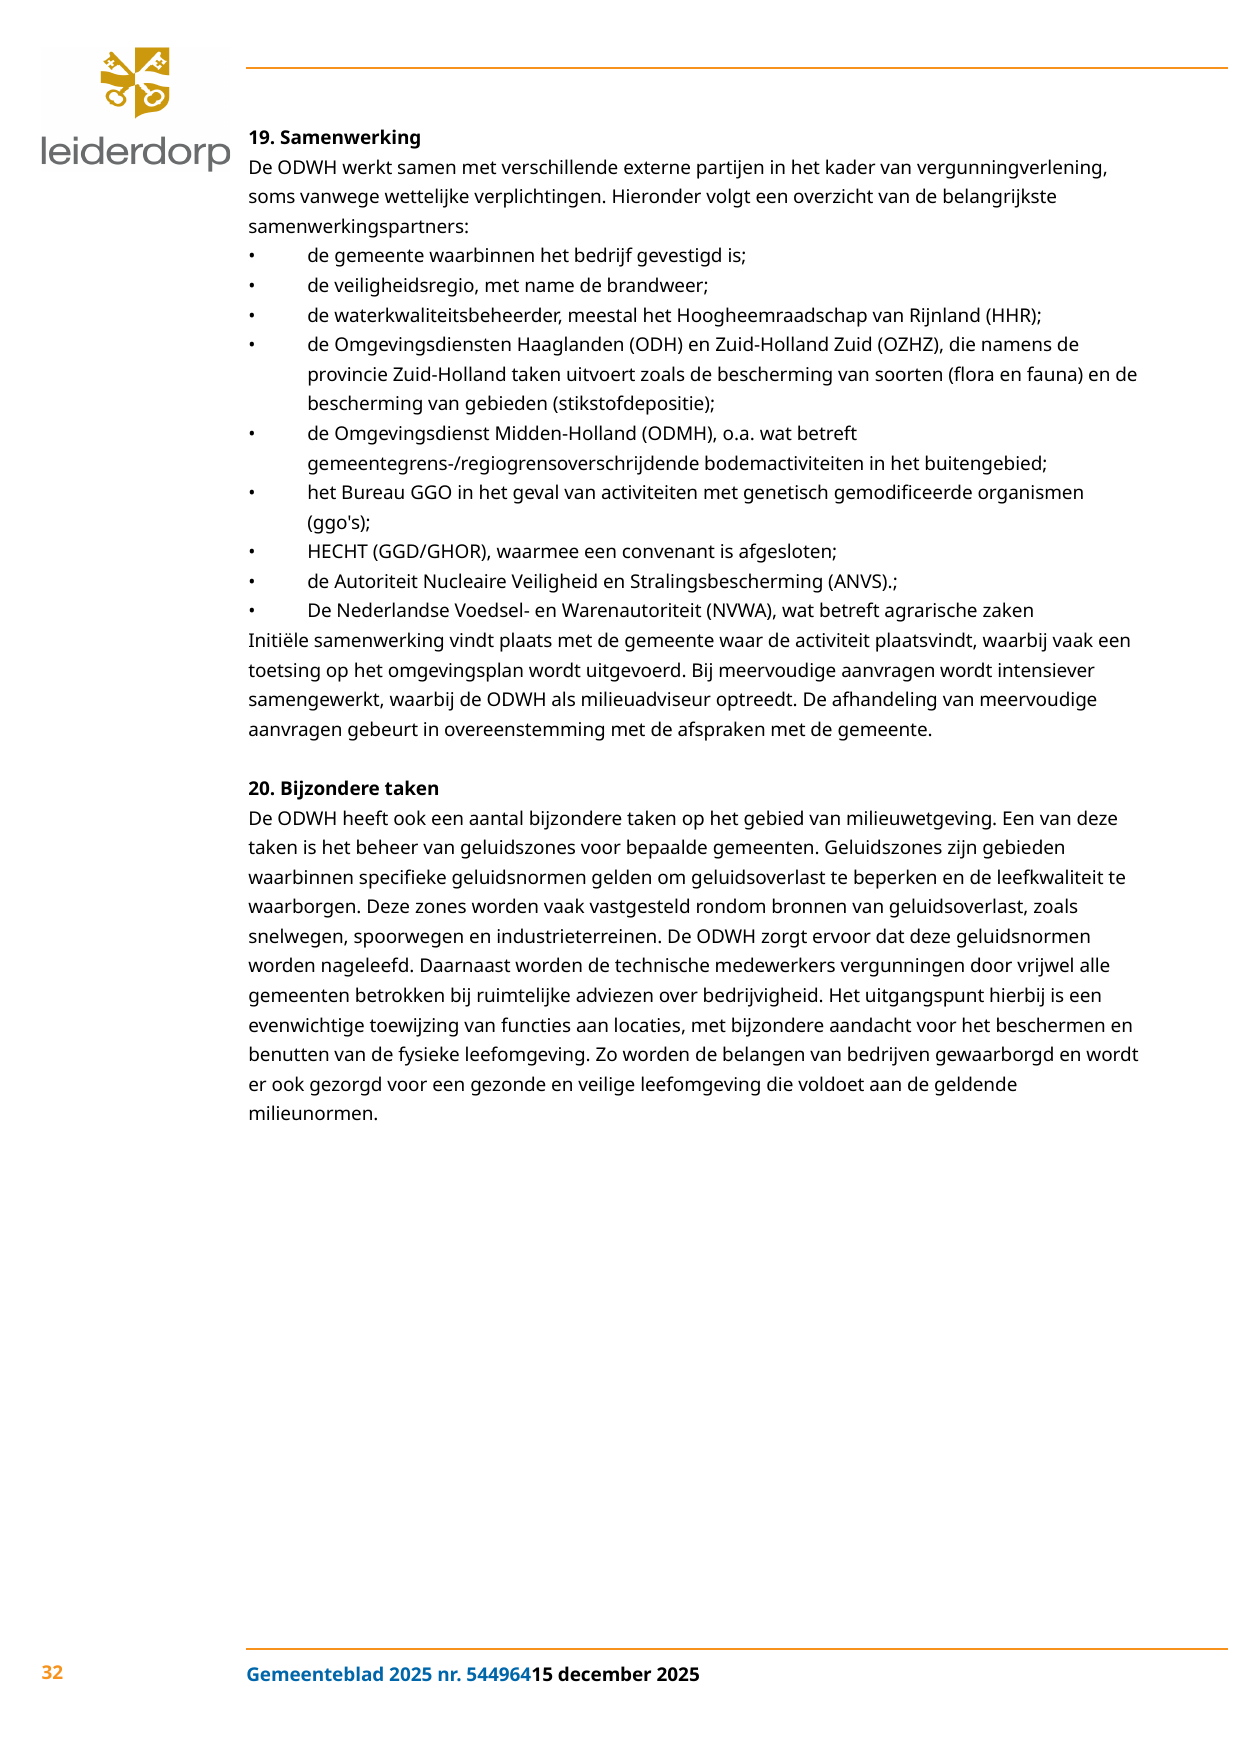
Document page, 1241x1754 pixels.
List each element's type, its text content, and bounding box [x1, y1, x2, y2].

list HECHT (GGD/GHOR), waarmee een convenant is afgesloten; [248, 538, 1152, 564]
list de Omgevingsdiensten Haaglanden (ODH) en Zuid-Holland Zuid (OZHZ), die namens de provincie Zuid-Holland taken uitvoert zoals de bescherming van soorten (flora en fauna) en de bescherming van gebieden (stikstofdepositie); [248, 331, 1152, 416]
picture [41, 47, 231, 172]
text Initiële samenwerking vindt plaats met de gemeente waar de activiteit plaatsvindt, waarbij vaak een toetsing op het omgevingsplan wordt uitgevoerd. Bij meervoudige aanvragen wordt intensiever samengewerkt, waarbij de ODWH als milieuadviseur optreedt. De afhandeling van meervoudige aanvragen gebeurt in overeenstemming met de afspraken met de gemeente. [248, 627, 1152, 742]
list de Autoriteit Nucleaire Veiligheid en Stralingsbescherming (ANVS).; [248, 568, 1152, 594]
list De Nederlandse Voedsel- en Warenautoriteit (NVWA), wat betreft agrarische zaken [248, 598, 1152, 623]
list het Bureau GGO in het geval van activiteiten met genetisch gemodificeerde organismen (ggo's); [248, 479, 1152, 535]
text 19. Samenwerking [248, 124, 1152, 150]
list de waterkwaliteitsbeheerder, meestal het Hoogheemraadschap van Rijnland (HHR); [248, 302, 1152, 328]
text De ODWH heeft ook een aantal bijzondere taken op het gebied van milieuwetgeving. Een van deze taken is het beheer van geluidszones voor bepaalde gemeenten. Geluidszones zijn gebieden waarbinnen specifieke geluidsnormen gelden om geluidsoverlast te beperken en de leefkwaliteit te waarborgen. Deze zones worden vaak vastgesteld rondom bronnen van geluidsoverlast, zoals snelwegen, spoorwegen en industrieterreinen. De ODWH zorgt ervoor dat deze geluidsnormen worden nageleefd. Daarnaast worden de technische medewerkers vergunningen door vrijwel alle gemeenten betrokken bij ruimtelijke adviezen over bedrijvigheid. Het uitgangspunt hierbij is een evenwichtige toewijzing van functies aan locaties, met bijzondere aandacht voor het beschermen en benutten van de fysieke leefomgeving. Zo worden de belangen van bedrijven gewaarborgd en wordt er ook gezorgd voor een gezonde en veilige leefomgeving die voldoet aan de geldende milieunormen. [248, 805, 1152, 1126]
list de Omgevingsdienst Midden-Holland (ODMH), o.a. wat betreft gemeentegrens-/regiogrensoverschrijdende bodemactiviteiten in het buitengebied; [248, 420, 1152, 476]
text De ODWH werkt samen met verschillende externe partijen in het kader van vergunningverlening, soms vanwege wettelijke verplichtingen. Hieronder volgt een overzicht van de belangrijkste samenwerkingspartners: [248, 154, 1152, 239]
list de gemeente waarbinnen het bedrijf gevestigd is; [248, 243, 1152, 268]
text 20. Bijzondere taken [248, 775, 1152, 801]
list de veiligheidsregio, met name de brandweer; [248, 272, 1152, 298]
